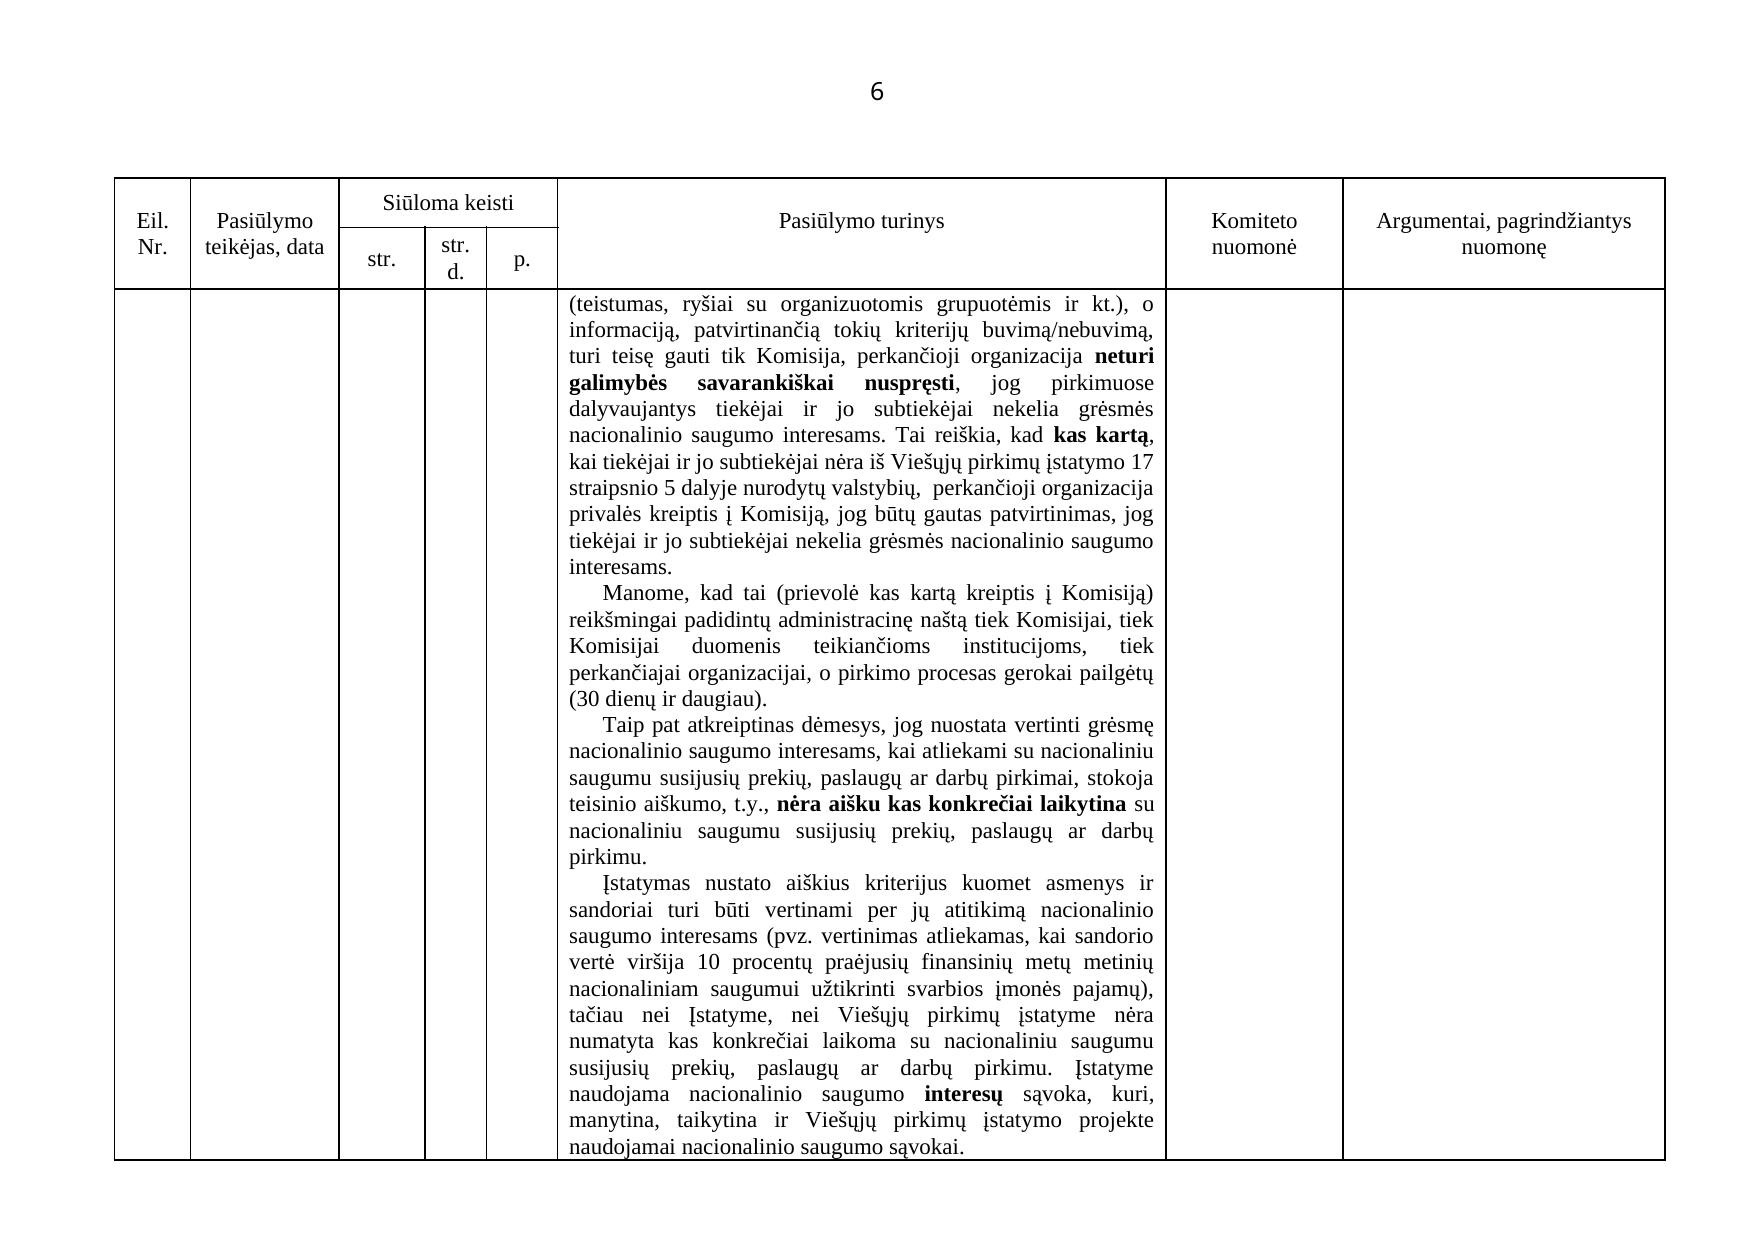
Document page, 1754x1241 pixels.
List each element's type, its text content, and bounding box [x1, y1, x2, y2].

table_cell [426, 290, 486, 1159]
table_cell [1344, 290, 1664, 1159]
table_header Argumentai, pagrindžiantys nuomonę [1344, 179, 1664, 288]
table_cell [340, 290, 424, 1159]
table_header Pasiūlymo teikėjas, data [191, 179, 338, 288]
table_cell [115, 290, 190, 1159]
table_header Komiteto nuomonė [1167, 179, 1342, 288]
table_cell [487, 290, 557, 1159]
table_header Eil. Nr. [115, 179, 190, 288]
table_cell str. [340, 228, 424, 288]
table_header Pasiūlymo turinys [558, 179, 1165, 288]
table_cell Argumentai: Atkreipiame dėmesį, kad minėtas papildymas nesuderinamas su Nacionaliniam saugumui užtikrinti svarbių objektų apsaugos įstatymo (toliau – Įstatymas) nuostatomis ir objektyviai negali būti įgyvendinamas dėl to, kad perkančioji organizacija neturi tinkamos kompetencijos ir galimybių įvertinti, ar asmuo (tiekėjai ir jo subtiekėjai) gali kelti grėsmę nacionalinio saugumo interesams. Vertinimas, ar asmuo gali kelti grėsmę nacionalinio saugumo interesams visų pirma reiškia patikrinimą, ar toks asmuo atitinka Įstatymo 11 straipsnyje numatytus kriterijus, tarp jų: ar jis turi ar praeityje turėjo didinančių riziką ar keliančių grėsmę nacionaliniam saugumui ryšių su užsienio valstybių institucijomis ar tų valstybių fiziniais arba juridiniais asmenimis; ar jis turi ar praeityje turėjo didinančių riziką ar keliančių grėsmę nacionaliniam saugumui sąsajų su organizuotomis grupėmis, užsienio valstybių specialiosiomis tarnybomis ar grupuotėmis, susijusiomis su tarptautinėmis teroristinėmis organizacijomis ar palaikančiomis ryšius su asmenimis, įtariamais priklausymu joms; ar įsiteisėjusiu teismo nuosprendžiu jis yra pripažintas kaltu dėl labai sunkaus, sunkaus ar apysunkio nusikaltimo pagal Lietuvos Respublikos baudžiamąjį kodeksą ar dėl nusikaltimo pagal užsienio valstybių baudžiamuosius įstatymus, kuris atitinka Lietuvos Respublikos baudžiamojo kodekso specialiojoje dalyje nurodytus labai sunkaus, sunkaus ar apysunkio nusikaltimo požymius, ar dėl tokio nusikaltimo padarymo vykdomas šio asmens baudžiamasis persekiojimas ir už padarytą nusikaltimą nėra išnykęs ar panaikintas investuotojo teistumas; ar įsiteisėjusiu teismo nuosprendžiu jis yra pripažintas kaltu dėl nusikaltimo (nusikaltimų) Lietuvos valstybės nepriklausomybei, teritorijos vientisumui ir konstitucinei santvarkai ir (arba) per pastaruosius 24 mėnesius jis yra pažeidęs šio įstatymo ir kitų teisės aktų, reglamentuojančių nacionaliniam saugumui užtikrinti svarbių objektų veiklą, nuostatas; kiti Įstatymo 11 straipsnyje numatyti kriterijai. Pažymėtina, kad nustatyti minėtų aplinkybių buvimą Įstatymas paveda Nacionaliniam saugumui užtikrinti svarbių objektų apsaugos koordinavimo komisijai (toliau – Komisija), kuriai, be kitą ko, minėtų aplinkybių nustatymo tikslais suteikta teisė kreiptis ir gauti informaciją iš Lietuvos Respublikos valstybės saugumo departamento, Lietuvos Respublikos užsienio reikalų ministerijos, Lietuvos Respublikos vidaus reikalų ministerijos, Policijos departamento prie Lietuvos Respublikos vidaus reikalų ministerijos, Lietuvos Respublikos generalinė prokuratūros bei kitų institucijų (Įstatymo 12 straipsnio 7 dalis, 19 straipsnis). Atsižvelgiant į tai, kad Įstatymas asmens atitiktį nacionalinio saugumo interesams reikalauja vertinti per jo atitikimą Įstatymo 11 straipsnyje numatytiems kriterijams (teistumas, ryšiai su organizuotomis grupuotėmis ir kt.), o informaciją, patvirtinančią tokių kriterijų buvimą/nebuvimą, turi teisę gauti tik Komisija, perkančioji organizacija neturi galimybės savarankiškai nuspręsti, jog pirkimuose dalyvaujantys tiekėjai ir jo subtiekėjai nekelia grėsmės nacionalinio saugumo interesams. Tai reiškia, kad kas kartą, kai tiekėjai ir jo subtiekėjai nėra iš Viešųjų pirkimų įstatymo 17 straipsnio 5 dalyje nurodytų valstybių, perkančioji organizacija privalės kreiptis į Komisiją, jog būtų gautas patvirtinimas, jog tiekėjai ir jo subtiekėjai nekelia grėsmės nacionalinio saugumo interesams. Manome, kad tai (prievolė kas kartą kreiptis į Komisiją) reikšmingai padidintų administracinę naštą tiek Komisijai, tiek Komisijai duomenis teikiančioms institucijoms, tiek perkančiajai organizacijai, o pirkimo procesas gerokai pailgėtų (30 dienų ir daugiau). Taip pat atkreiptinas dėmesys, jog nuostata vertinti grėsmę nacionalinio saugumo interesams, kai atliekami su nacionaliniu saugumu susijusių prekių, paslaugų ar darbų pirkimai, stokoja teisinio aiškumo, t.y., nėra aišku kas konkrečiai laikytina su nacionaliniu saugumu susijusių prekių, paslaugų ar darbų pirkimu. Įstatymas nustato aiškius kriterijus kuomet asmenys ir sandoriai turi būti vertinami per jų atitikimą nacionalinio saugumo interesams (pvz. vertinimas atliekamas, kai sandorio vertė viršija 10 procentų praėjusių finansinių metų metinių nacionaliniam saugumui užtikrinti svarbios įmonės pajamų), tačiau nei Įstatyme, nei Viešųjų pirkimų įstatyme nėra numatyta kas konkrečiai laikoma su nacionaliniu saugumu susijusių prekių, paslaugų ar darbų pirkimu. Įstatyme naudojama nacionalinio saugumo interesų sąvoka, kuri, manytina, taikytina ir Viešųjų pirkimų įstatymo projekte naudojamai nacionalinio saugumo sąvokai. Visgi, net ir pripažinus, kad Viešųjų pirkimų įstatymo projekte naudojamai nacionalinio saugumo sąvokai taikytina Įstatyme naudojamos nacionalinio saugumo interesų sąvokos reikšmė, išlieka poreikis nustatyti konkrečius kriterijus kas laikytina su nacionaliniu saugumu susijusių prekių, paslaugų ar darbų pirkimais, nes nacionalinio saugumo interesų sąvoka palieka plačią interpretacijų galimybę. Pavyzdžiui, Įstatymo 2 straipsnio 7 dalis nacionalinio saugumo interesams priskiria – „saugomi gyvybiniai ir pirmaeiliai valstybės saugumo interesai, kaip jie suprantami Nacionalinio saugumo strategijoje, transeuropinės infrastruktūros plėtra bei Lietuvos Respublikos įstatymuose įtvirtinti esminiai visuomenės interesai, įskaitant svarbiausių bendrus interesus atitinkančių paslaugų teikimą ir kita.“ Vadovaujantis Nacionalinio saugumo strategija, prie gyvybinių ir pirmaeilių valstybės saugumo interesų priskiriami tokie interesai, kaip, kad suverenitetas, teritorijos vientisumas, demokratinė konstitucinė santvarka; pilietinė visuomenė, pagarba žmogaus ir piliečio teisėms bei laisvėms ir jų apsauga; taika ir gerovė valstybėje; NATO ir ES gyvybingumas ir vieningumas, visų euroatlantinės bendrijos valstybių saugumas, solidarumas, demokratija ir gerovė; saugumas, stabilumas, demokratijos ir europinių vertybių sklaida visose Lietuvos Respublikos Rytų kaimynystės valstybėse; valstybės raidos tvarumas: ekonominis, energetinis, aplinkosauginis, informacinis, kibernetinis, socialinis saugumas (Nacionalinio saugumo strategijos III skyrius), todėl perkančiajai organizacijai kas kartą pačiai tinkamai ir kompetentingai įvertinti, ar įsigyjamos prekės, paslaugos gali/negali paveikti minėtus nacionalinio saugumo interesus, gali būti sudėtinga, ar net objektyviai neįmanoma (primintina, jog perkančioji organizacija neturi galimybės gauti atitinkamus institucijų dokumentus ir juos kompetentingai įvertinti). Pasiūlymas: Naikinti siūlomą 17 straipsnio papildymą 5 dalimi. [558, 290, 1165, 1159]
table_cell str. d. [426, 228, 486, 288]
table_cell p. [487, 228, 557, 288]
table_header Siūloma keisti [340, 179, 557, 226]
table_cell [1167, 290, 1342, 1159]
table_cell [191, 290, 338, 1159]
